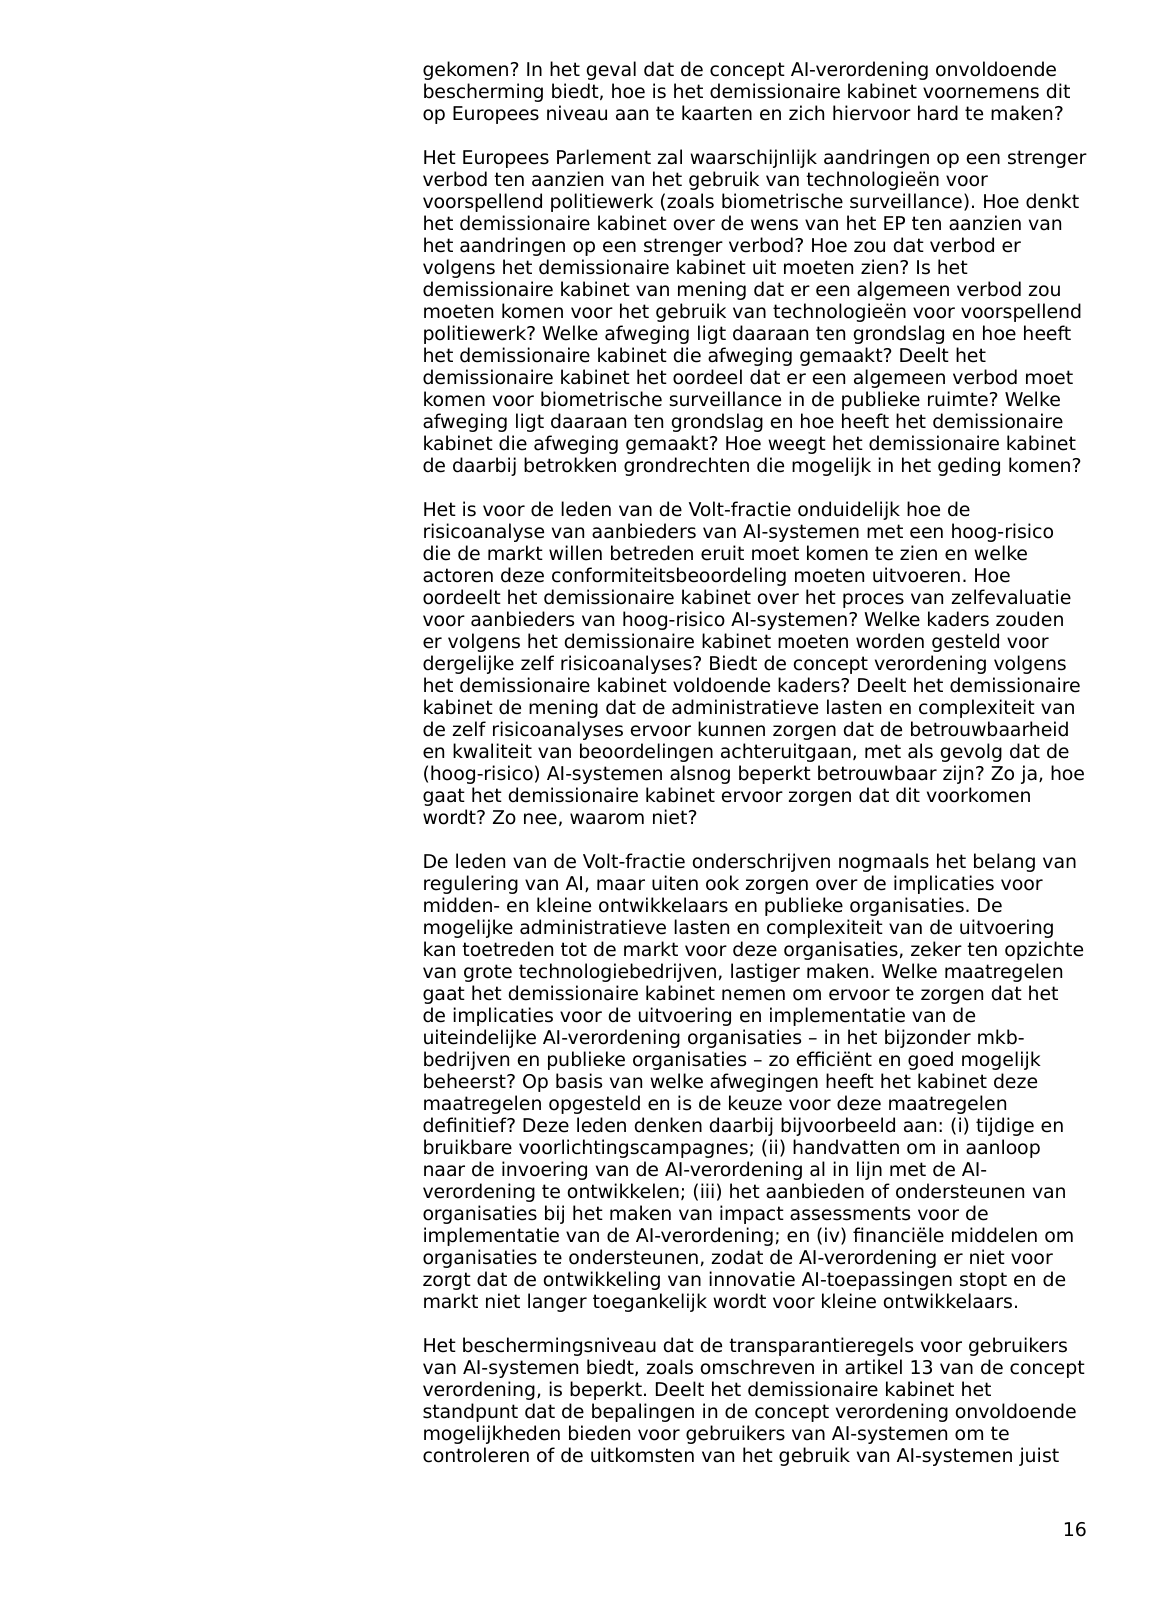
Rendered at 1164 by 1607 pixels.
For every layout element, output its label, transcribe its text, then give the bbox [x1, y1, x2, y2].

text Het Europees Parlement zal waarschijnlijk aandringen op een strenger verbod ten aanzien van het gebruik van technologieën voor voorspellend politiewerk (zoals biometrische surveillance). Hoe denkt het demissionaire kabinet over de wens van het EP ten aanzien van het aandringen op een strenger verbod? Hoe zou dat verbod er volgens het demissionaire kabinet uit moeten zien? Is het demissionaire kabinet van mening dat er een algemeen verbod zou moeten komen voor het gebruik van technologieën voor voorspellend politiewerk? Welke afweging ligt daaraan ten grondslag en hoe heeft het demissionaire kabinet die afweging gemaakt? Deelt het demissionaire kabinet het oordeel dat er een algemeen verbod moet komen voor biometrische surveillance in de publieke ruimte? Welke afweging ligt daaraan ten grondslag en hoe heeft het demissionaire kabinet die afweging gemaakt? Hoe weegt het demissionaire kabinet de daarbij betrokken grondrechten die mogelijk in het geding komen? [422, 147, 1087, 477]
text De leden van de Volt-fractie onderschrijven nogmaals het belang van regulering van AI, maar uiten ook zorgen over de implicaties voor midden- en kleine ontwikkelaars en publieke organisaties. De mogelijke administratieve lasten en complexiteit van de uitvoering kan toetreden tot de markt voor deze organisaties, zeker ten opzichte van grote technologiebedrijven, lastiger maken. Welke maatregelen gaat het demissionaire kabinet nemen om ervoor te zorgen dat het de implicaties voor de uitvoering en implementatie van de uiteindelijke AI-verordening organisaties – in het bijzonder mkb-bedrijven en publieke organisaties – zo efficiënt en goed mogelijk beheerst? Op basis van welke afwegingen heeft het kabinet deze maatregelen opgesteld en is de keuze voor deze maatregelen definitief? Deze leden denken daarbij bijvoorbeeld aan: (i) tijdige en bruikbare voorlichtingscampagnes; (ii) handvatten om in aanloop naar de invoering van de AI-verordening al in lijn met de AI-verordening te ontwikkelen; (iii) het aanbieden of ondersteunen van organisaties bij het maken van impact assessments voor de implementatie van de AI-verordening; en (iv) financiële middelen om organisaties te ondersteunen, zodat de AI-verordening er niet voor zorgt dat de ontwikkeling van innovatie AI-toepassingen stopt en de markt niet langer toegankelijk wordt voor kleine ontwikkelaars. [422, 851, 1087, 1312]
text Het beschermingsniveau dat de transparantieregels voor gebruikers van AI-systemen biedt, zoals omschreven in artikel 13 van de concept verordening, is beperkt. Deelt het demissionaire kabinet het standpunt dat de bepalingen in de concept verordening onvoldoende mogelijkheden bieden voor gebruikers van AI-systemen om te controleren of de uitkomsten van het gebruik van AI-systemen juist [422, 1335, 1087, 1467]
text Het is voor de leden van de Volt-fractie onduidelijk hoe de risicoanalyse van aanbieders van AI-systemen met een hoog-risico die de markt willen betreden eruit moet komen te zien en welke actoren deze conformiteitsbeoordeling moeten uitvoeren. Hoe oordeelt het demissionaire kabinet over het proces van zelfevaluatie voor aanbieders van hoog-risico AI-systemen? Welke kaders zouden er volgens het demissionaire kabinet moeten worden gesteld voor dergelijke zelf risicoanalyses? Biedt de concept verordening volgens het demissionaire kabinet voldoende kaders? Deelt het demissionaire kabinet de mening dat de administratieve lasten en complexiteit van de zelf risicoanalyses ervoor kunnen zorgen dat de betrouwbaarheid en kwaliteit van beoordelingen achteruitgaan, met als gevolg dat de (hoog-risico) AI-systemen alsnog beperkt betrouwbaar zijn? Zo ja, hoe gaat het demissionaire kabinet ervoor zorgen dat dit voorkomen wordt? Zo nee, waarom niet? [422, 499, 1087, 829]
text gekomen? In het geval dat de concept AI-verordening onvoldoende bescherming biedt, hoe is het demissionaire kabinet voornemens dit op Europees niveau aan te kaarten en zich hiervoor hard te maken? [422, 59, 1087, 125]
